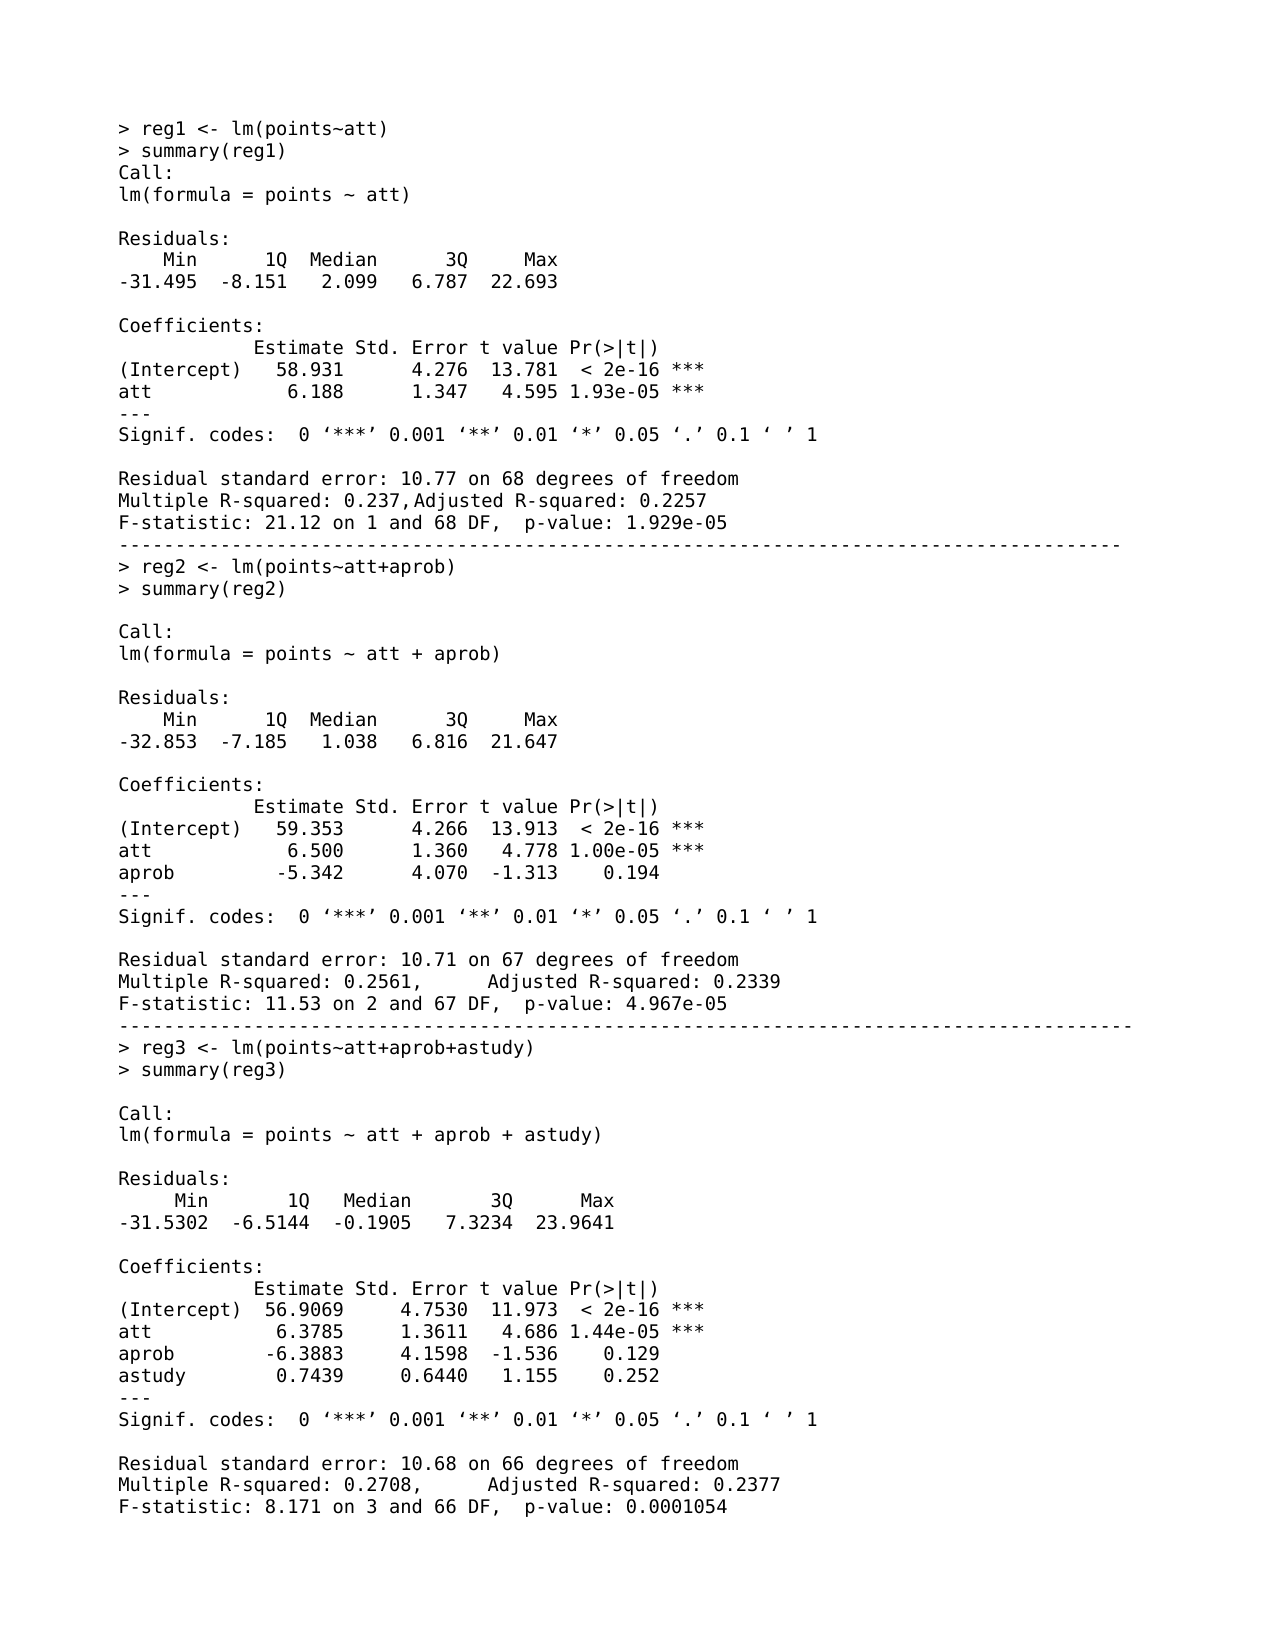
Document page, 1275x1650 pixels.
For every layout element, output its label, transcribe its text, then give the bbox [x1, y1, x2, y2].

text --- [118, 1387, 1157, 1409]
text Multiple R-squared: 0.237, Adjusted R-squared: 0.2257 [118, 490, 1157, 512]
text Coefficients: [118, 774, 1157, 796]
text Call: [118, 162, 1157, 184]
text Min 1Q Median 3Q Max [118, 249, 1157, 271]
text > reg3 <- lm(points~att+aprob+astudy) [118, 1037, 1157, 1059]
text -32.853 -7.185 1.038 6.816 21.647 [118, 731, 1157, 752]
text > reg2 <- lm(points~att+aprob) [118, 556, 1157, 577]
text Min 1Q Median 3Q Max [118, 709, 1157, 731]
text att 6.500 1.360 4.778 1.00e-05 *** [118, 840, 1157, 862]
text Estimate Std. Error t value Pr(>|t|) [118, 337, 1157, 359]
text ----------------------------------------------------------------------------------------- [118, 534, 1157, 556]
text --- [118, 402, 1157, 424]
text -31.5302 -6.5144 -0.1905 7.3234 23.9641 [118, 1212, 1157, 1234]
text Call: [118, 1102, 1157, 1124]
text F-statistic: 8.171 on 3 and 66 DF, p-value: 0.0001054 [118, 1496, 1157, 1518]
text Residual standard error: 10.77 on 68 degrees of freedom [118, 468, 1157, 490]
text Multiple R-squared: 0.2561, Adjusted R-squared: 0.2339 [118, 971, 1157, 993]
text lm(formula = points ~ att + aprob) [118, 643, 1157, 665]
text Coefficients: [118, 1256, 1157, 1277]
text Signif. codes: 0 ‘***’ 0.001 ‘**’ 0.01 ‘*’ 0.05 ‘.’ 0.1 ‘ ’ 1 [118, 906, 1157, 927]
text Multiple R-squared: 0.2708, Adjusted R-squared: 0.2377 [118, 1474, 1157, 1496]
text Residuals: [118, 687, 1157, 709]
text Min 1Q Median 3Q Max [118, 1190, 1157, 1212]
text aprob -5.342 4.070 -1.313 0.194 [118, 862, 1157, 884]
text aprob -6.3883 4.1598 -1.536 0.129 [118, 1343, 1157, 1365]
text > summary(reg1) [118, 140, 1157, 162]
text Signif. codes: 0 ‘***’ 0.001 ‘**’ 0.01 ‘*’ 0.05 ‘.’ 0.1 ‘ ’ 1 [118, 424, 1157, 446]
text Residuals: [118, 227, 1157, 249]
text lm(formula = points ~ att) [118, 184, 1157, 206]
text Signif. codes: 0 ‘***’ 0.001 ‘**’ 0.01 ‘*’ 0.05 ‘.’ 0.1 ‘ ’ 1 [118, 1409, 1157, 1431]
text F-statistic: 11.53 on 2 and 67 DF, p-value: 4.967e-05 [118, 993, 1157, 1015]
text Coefficients: [118, 315, 1157, 337]
text att 6.3785 1.3611 4.686 1.44e-05 *** [118, 1321, 1157, 1343]
text (Intercept) 59.353 4.266 13.913 < 2e-16 *** [118, 818, 1157, 840]
text Call: [118, 621, 1157, 643]
text -31.495 -8.151 2.099 6.787 22.693 [118, 271, 1157, 293]
text Residual standard error: 10.71 on 67 degrees of freedom [118, 949, 1157, 971]
text astudy 0.7439 0.6440 1.155 0.252 [118, 1365, 1157, 1387]
text > summary(reg2) [118, 577, 1157, 599]
text --- [118, 884, 1157, 906]
text Residual standard error: 10.68 on 66 degrees of freedom [118, 1452, 1157, 1474]
text (Intercept) 56.9069 4.7530 11.973 < 2e-16 *** [118, 1299, 1157, 1321]
text > summary(reg3) [118, 1059, 1157, 1081]
text ------------------------------------------------------------------------------------------ [118, 1015, 1157, 1037]
text Estimate Std. Error t value Pr(>|t|) [118, 1277, 1157, 1299]
text (Intercept) 58.931 4.276 13.781 < 2e-16 *** [118, 359, 1157, 381]
text Residuals: [118, 1168, 1157, 1190]
text Estimate Std. Error t value Pr(>|t|) [118, 796, 1157, 818]
text F-statistic: 21.12 on 1 and 68 DF, p-value: 1.929e-05 [118, 512, 1157, 534]
text lm(formula = points ~ att + aprob + astudy) [118, 1124, 1157, 1146]
text > reg1 <- lm(points~att) [118, 118, 1157, 140]
text att 6.188 1.347 4.595 1.93e-05 *** [118, 381, 1157, 402]
